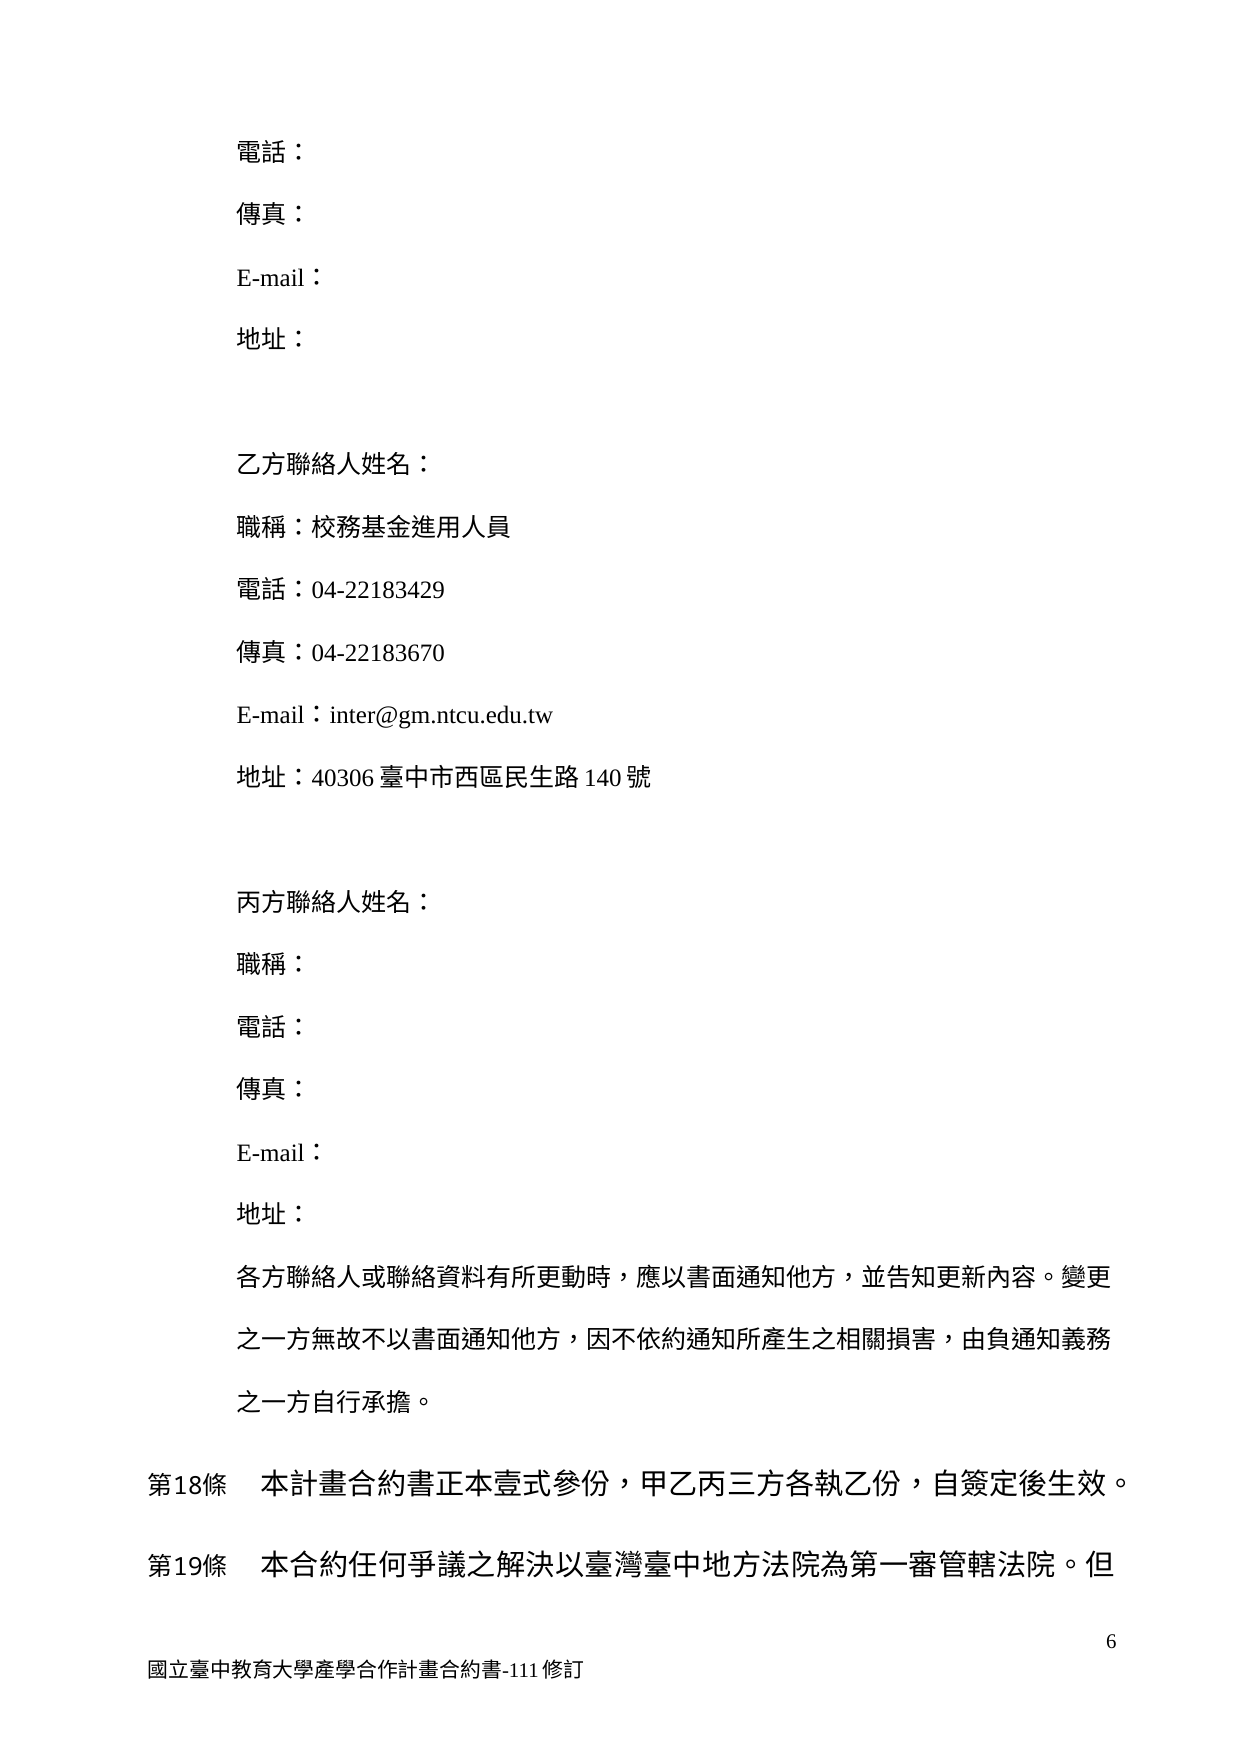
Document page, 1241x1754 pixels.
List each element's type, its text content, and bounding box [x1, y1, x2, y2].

text 傳真： [236, 1046, 1116, 1109]
text E-mail：inter@gm.ntcu.edu.tw [236, 671, 1116, 734]
text 乙方聯絡人姓名： [236, 421, 1116, 484]
text 職稱： [236, 921, 1116, 984]
text 傳真：04-22183670 [236, 609, 1116, 671]
text 傳真： [236, 171, 1116, 234]
text 電話： [236, 984, 1116, 1046]
text 各方聯絡人或聯絡資料有所更動時，應以書面通知他方，並告知更新內容。變更之一方無故不以書面通知他方，因不依約通知所產生之相關損害，由負通知義務之一方自行承擔。 [236, 1234, 1116, 1421]
text 職稱：校務基金進用人員 [236, 484, 1116, 546]
text 地址： [236, 296, 1116, 359]
list 本計畫合約書正本壹式參份，甲乙丙三方各執乙份，自簽定後生效。 [148, 1440, 1116, 1502]
text 丙方聯絡人姓名： [236, 859, 1116, 921]
text E-mail： [236, 1109, 1116, 1171]
text 地址： [236, 1171, 1116, 1234]
text 電話： [236, 109, 1116, 171]
text E-mail： [236, 234, 1116, 296]
text 電話：04-22183429 [236, 546, 1116, 609]
list 本合約任何爭議之解決以臺灣臺中地方法院為第一審管轄法院。但 [148, 1521, 1116, 1584]
text 地址：40306臺中市西區民生路140號 [236, 734, 1116, 796]
